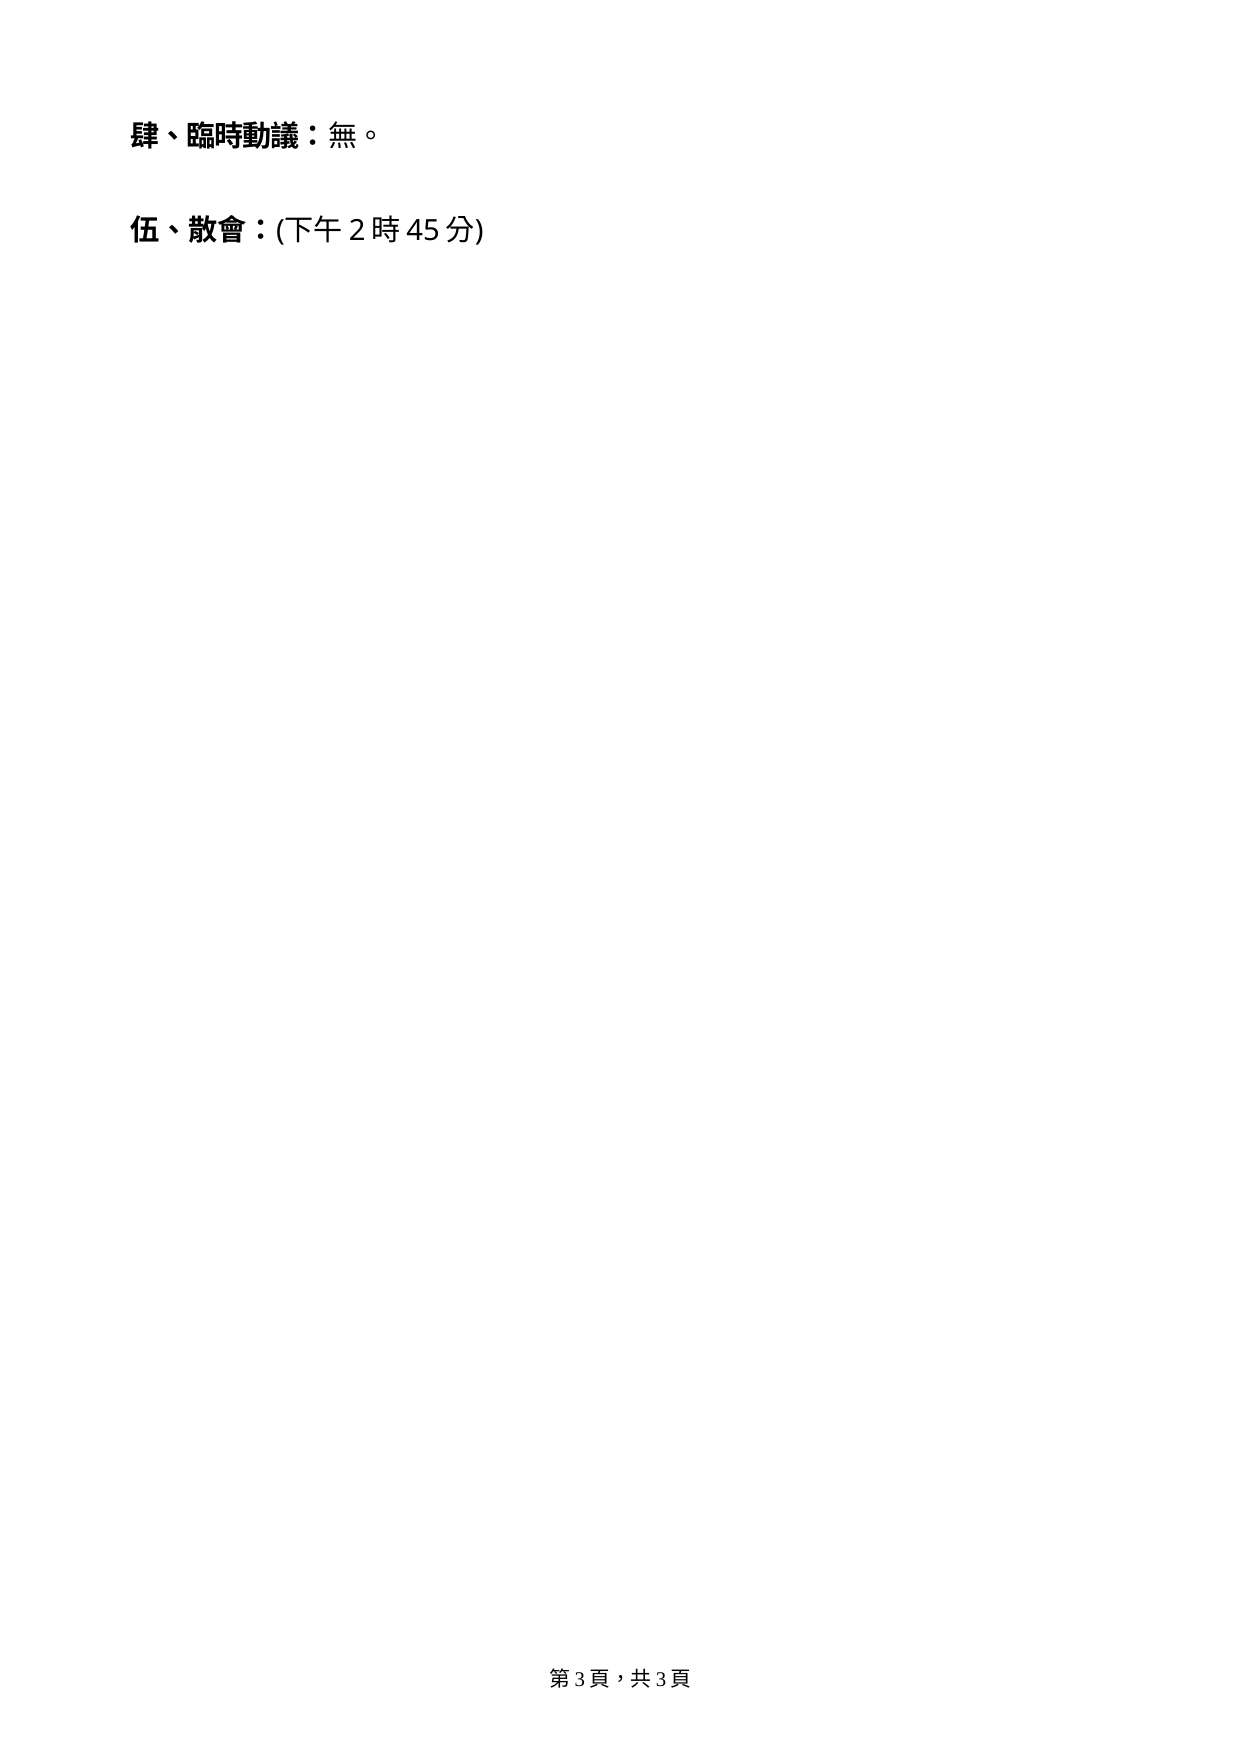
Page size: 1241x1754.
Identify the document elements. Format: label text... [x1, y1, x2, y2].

text 伍、散會：(下午2時45分) [130, 184, 1110, 259]
text 肆、臨時動議：無。 [130, 90, 1110, 165]
